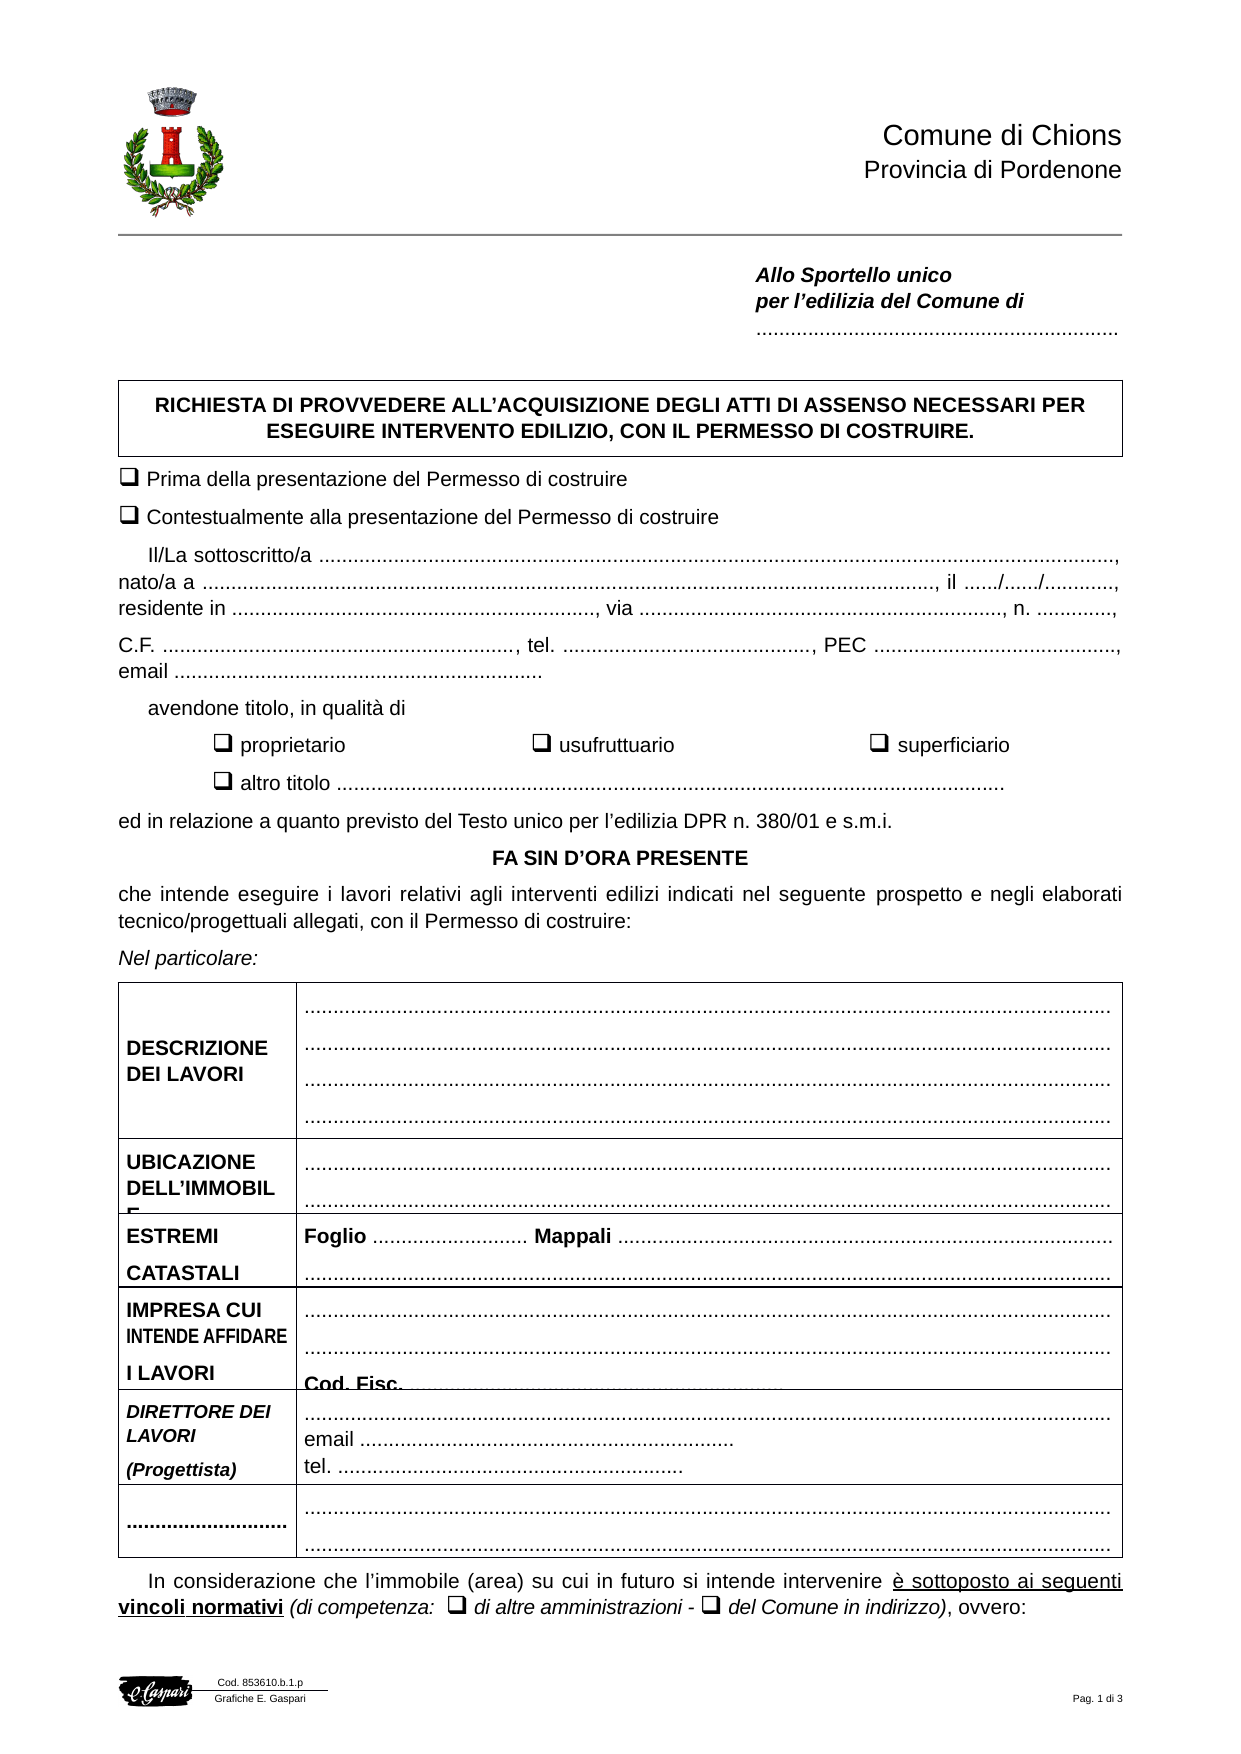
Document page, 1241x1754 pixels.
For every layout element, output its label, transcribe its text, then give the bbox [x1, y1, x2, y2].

table_cell IMPRESA CUI INTENDE AFFIDARE I LAVORI [119, 1288, 296, 1389]
table_cell ............................................................................................................................................ email ................................................................. tel. ............................................................ [297, 1390, 1122, 1483]
text per l’edilizia del Comune di [756, 289, 1122, 313]
text FA SIN D’ORA PRESENTE [118, 845, 1122, 869]
table_cell ............................................................................................................................................ ............................................................................................................................................ [297, 1139, 1122, 1212]
table_cell ............................................................................................................................................ ............................................................................................................................................ Cod. Fisc. ................................................................. tel. ................................................... [297, 1288, 1122, 1389]
text  altro titolo .................................................................................................................... [118, 771, 1122, 796]
text Nel particolare: [118, 945, 1122, 969]
text che intende eseguire i lavori relativi agli interventi edilizi indicati nel seguente prospetto e negli elaborati tecnico/progettuali allegati, con il Permesso di costruire: [118, 882, 1122, 932]
picture [122, 87, 224, 219]
text ............................................................... [756, 316, 1122, 339]
text Comune di Chions [224, 118, 1122, 152]
text In considerazione che l’immobile (area) su cui in futuro si intende intervenire è sottoposto ai seguenti vincoli normativi (di competenza:  di altre amministrazioni -  del Comune in indirizzo), ovvero: [118, 1568, 1122, 1620]
text Provincia di Pordenone [224, 155, 1122, 184]
table_cell ............................ [119, 1485, 296, 1557]
table_cell ............................................................................................................................................ ............................................................................................................................................ [297, 1485, 1122, 1557]
table_header DESCRIZIONE DEI LAVORI [119, 983, 296, 1138]
table_cell DIRETTORE DEI LAVORI (Progettista) [119, 1390, 296, 1483]
text  Contestualmente alla presentazione del Permesso di costruire [118, 505, 1122, 530]
text  proprietario  usufruttuario  superficiario [118, 732, 1122, 757]
table_header ............................................................................................................................................ ............................................................................................................................................ ............................................................................................................................................ ............................................................................................................................................ [297, 983, 1122, 1138]
text C.F. ............................................................., tel. ..........................................., PEC .........................................., email ................................................................ [118, 633, 1122, 683]
table_cell UBICAZIONE DELL’IMMOBILE [119, 1139, 296, 1212]
text avendone titolo, in qualità di [118, 696, 1122, 720]
table_cell Foglio ........................... Mappali ...................................................................................... ............................................................................................................................................ [297, 1214, 1122, 1286]
table_cell ESTREMI CATASTALI [119, 1214, 296, 1286]
text Il/La sottoscritto/a .........................................................................................................................................., nato/a a ..............................................................................................................................., il ....../....../............, residente in ..............................................................., via ..............................................................., n. ............., [118, 543, 1122, 620]
table_header RICHIESTA DI PROVVEDERE ALL’ACQUISIZIONE DEGLI ATTI DI ASSENSO NECESSARI PER ESEGUIRE INTERVENTO EDILIZIO, CON IL PERMESSO DI COSTRUIRE. [119, 381, 1122, 456]
text Allo Sportello unico [755, 263, 1122, 287]
text  Prima della presentazione del Permesso di costruire [118, 467, 1122, 492]
text ed in relazione a quanto previsto del Testo unico per l’edilizia DPR n. 380/01 e s.m.i. [118, 809, 1122, 833]
picture [118, 1675, 193, 1707]
